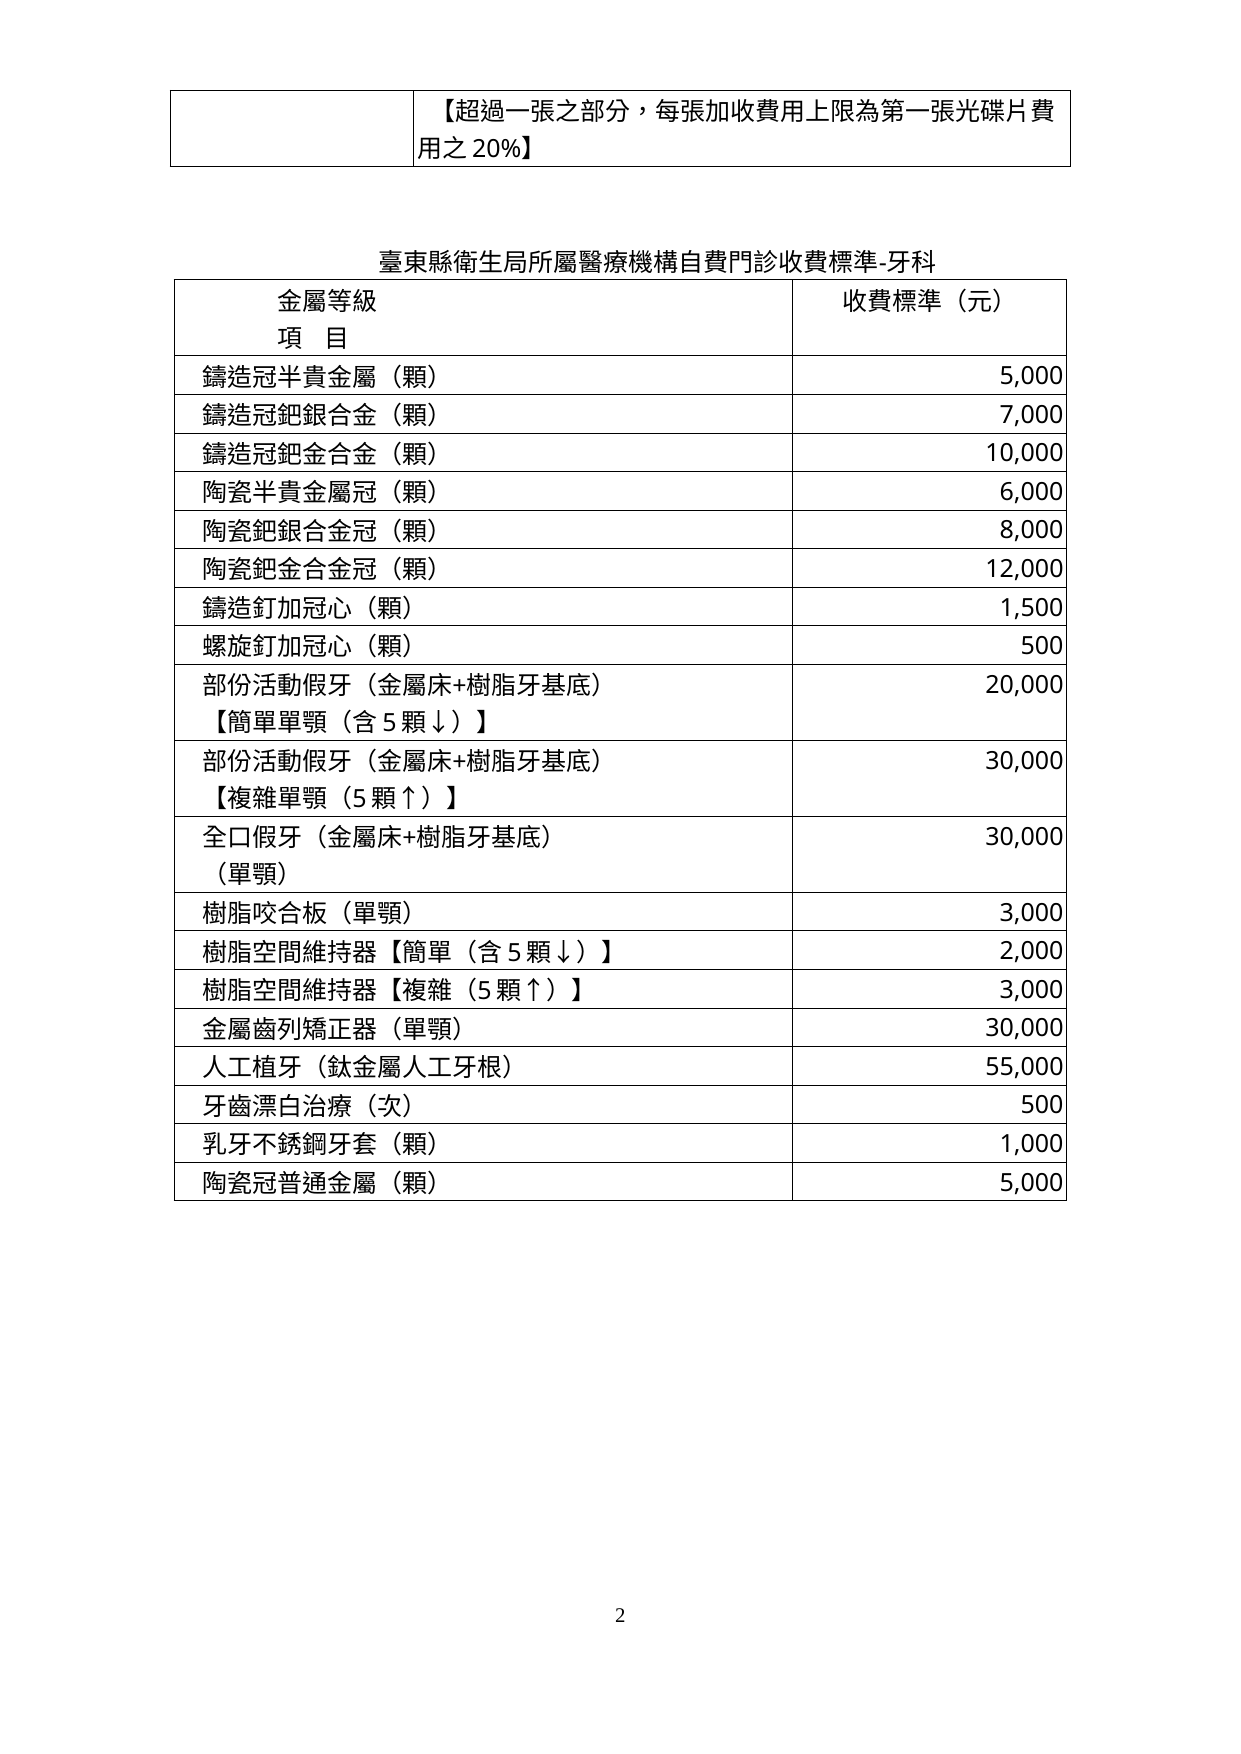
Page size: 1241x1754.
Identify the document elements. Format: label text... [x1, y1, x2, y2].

table_cell 陶瓷冠普通金屬（顆） [175, 1163, 792, 1200]
table_cell 500 [793, 626, 1066, 664]
table_cell 乳牙不銹鋼牙套（顆） [175, 1124, 792, 1162]
table_cell 55,000 [793, 1047, 1066, 1084]
text 臺東縣衛生局所屬醫療機構自費門診收費標準-牙科 [75, 242, 1165, 279]
table_cell 樹脂空間維持器【簡單（含5顆↓）】 [175, 931, 792, 969]
table_cell 鑄造釘加冠心（顆） [175, 588, 792, 625]
table_cell 牙齒漂白治療（次） [175, 1086, 792, 1123]
table_cell 鑄造冠鈀金合金（顆） [175, 434, 792, 471]
table_cell 樹脂咬合板（單顎） [175, 893, 792, 930]
table_cell 【超過一張之部分，每張加收費用上限為第一張光碟片費用之20%】 [414, 91, 1070, 166]
table_cell 5,000 [793, 1163, 1066, 1200]
table_cell 樹脂空間維持器【複雜（5顆↑）】 [175, 970, 792, 1007]
table_cell 陶瓷鈀銀合金冠（顆） [175, 511, 792, 548]
table_cell 1,000 [793, 1124, 1066, 1162]
table_cell 12,000 [793, 549, 1066, 587]
table_cell [171, 91, 413, 166]
table_header 收費標準（元） [793, 280, 1066, 355]
table_cell 7,000 [793, 395, 1066, 432]
table_cell 陶瓷鈀金合金冠（顆） [175, 549, 792, 587]
table_cell 陶瓷半貴金屬冠（顆） [175, 472, 792, 509]
table_cell 30,000 [793, 1009, 1066, 1046]
table_cell 人工植牙（鈦金屬人工牙根） [175, 1047, 792, 1084]
table_cell 部份活動假牙（金屬床+樹脂牙基底） 【複雜單顎（5顆↑）】 [175, 741, 792, 816]
table_header 金屬等級 項 目 [175, 280, 792, 355]
table_cell 2,000 [793, 931, 1066, 969]
table_cell 金屬齒列矯正器（單顎） [175, 1009, 792, 1046]
table_cell 5,000 [793, 356, 1066, 394]
table_cell 30,000 [793, 817, 1066, 892]
table_cell 20,000 [793, 665, 1066, 740]
table_cell 3,000 [793, 893, 1066, 930]
table_cell 鑄造冠半貴金屬（顆） [175, 356, 792, 394]
table_cell 1,500 [793, 588, 1066, 625]
table_cell 鑄造冠鈀銀合金（顆） [175, 395, 792, 432]
table_cell 6,000 [793, 472, 1066, 509]
table_cell 3,000 [793, 970, 1066, 1007]
table_cell 10,000 [793, 434, 1066, 471]
table_cell 8,000 [793, 511, 1066, 548]
table_cell 部份活動假牙（金屬床+樹脂牙基底） 【簡單單顎（含5顆↓）】 [175, 665, 792, 740]
table_cell 螺旋釘加冠心（顆） [175, 626, 792, 664]
table_cell 500 [793, 1086, 1066, 1123]
table_cell 全口假牙（金屬床+樹脂牙基底） （單顎） [175, 817, 792, 892]
table_cell 30,000 [793, 741, 1066, 816]
